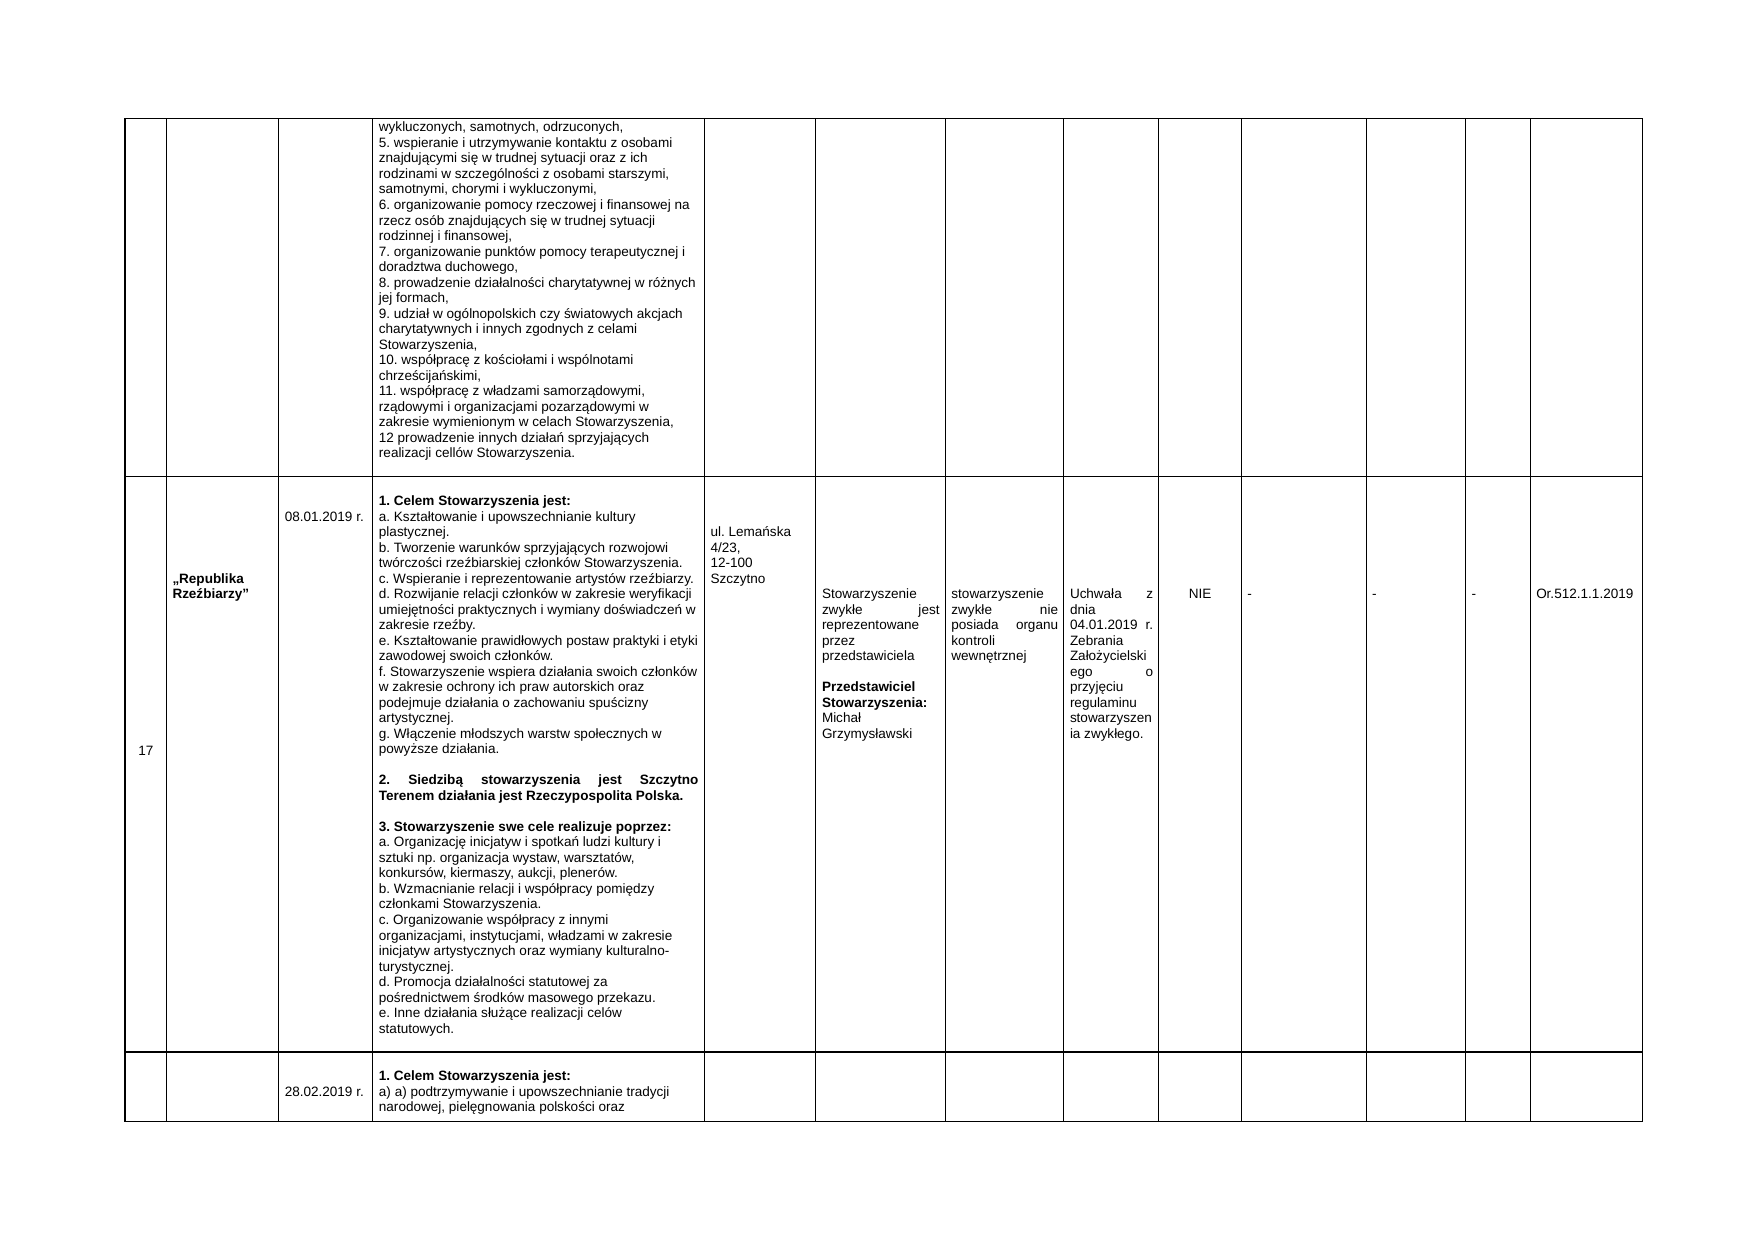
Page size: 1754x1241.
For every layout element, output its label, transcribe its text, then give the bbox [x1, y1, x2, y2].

table_cell 1. Celem Stowarzyszenia jest: a) a) podtrzymywanie i upowszechnianie tradycji narodowej, pielęgnowania polskości oraz [373, 1053, 704, 1121]
table_cell ul. Lemańska 4/23, 12-100 Szczytno [705, 477, 815, 1051]
table_cell Stowarzyszenie zwykłe jest reprezentowane przez przedstawiciela Przedstawiciel Stowarzyszenia: Michał Grzymysławski [816, 477, 945, 1051]
table_cell 17 [126, 477, 166, 1051]
table_cell - [1367, 1053, 1465, 1121]
table_cell 1. Celem Stowarzyszenia jest: a. Kształtowanie i upowszechnianie kultury plastycznej. b. Tworzenie warunków sprzyjających rozwojowi twórczości rzeźbiarskiej członków Stowarzyszenia. c. Wspieranie i reprezentowanie artystów rzeźbiarzy. d. Rozwijanie relacji członków w zakresie weryfikacji umiejętności praktycznych i wymiany doświadczeń w zakresie rzeźby. e. Kształtowanie prawidłowych postaw praktyki i etyki zawodowej swoich członków. f. Stowarzyszenie wspiera działania swoich członków w zakresie ochrony ich praw autorskich oraz podejmuje działania o zachowaniu spuścizny artystycznej. g. Włączenie młodszych warstw społecznych w powyższe działania. 2. Siedzibą stowarzyszenia jest Szczytno Terenem działania jest Rzeczypospolita Polska. 3. Stowarzyszenie swe cele realizuje poprzez: a. Organizację inicjatyw i spotkań ludzi kultury i sztuki np. organizacja wystaw, warsztatów, konkursów, kiermaszy, aukcji, plenerów. b. Wzmacnianie relacji i współpracy pomiędzy członkami Stowarzyszenia. c. Organizowanie współpracy z innymi organizacjami, instytucjami, władzami w zakresie inicjatyw artystycznych oraz wymiany kulturalno-turystycznej. d. Promocja działalności statutowej za pośrednictwem środków masowego przekazu. e. Inne działania służące realizacji celów statutowych. [373, 477, 704, 1051]
table_cell [946, 119, 1063, 476]
table_cell - [1367, 477, 1465, 1051]
table_cell „Republika Rzeźbiarzy” [167, 477, 278, 1051]
table_cell [1159, 119, 1241, 476]
table_cell [1064, 119, 1158, 476]
table_cell stowarzyszenie zwykłe nie posiada organu kontroli wewnętrznej [946, 477, 1063, 1051]
table_cell - [1466, 477, 1530, 1051]
table_cell - [1466, 1053, 1530, 1121]
table_cell - [1242, 477, 1366, 1051]
table_cell [705, 119, 815, 476]
table_cell [126, 119, 166, 476]
table_cell [1531, 1053, 1642, 1121]
table_cell Or.512.1.1.2019 [1531, 477, 1642, 1051]
table_cell - [1242, 1053, 1366, 1121]
table_cell - [1466, 119, 1530, 476]
table_cell [1159, 1053, 1241, 1121]
table_cell [1064, 1053, 1158, 1121]
table_cell [167, 119, 278, 476]
table_cell [279, 119, 372, 476]
table_cell [816, 1053, 945, 1121]
table_cell [167, 1053, 278, 1121]
table_cell NIE [1159, 477, 1241, 1051]
table_cell - [1367, 119, 1465, 476]
table_cell [1531, 119, 1642, 476]
table_cell - [1242, 119, 1366, 476]
table_cell 28.02.2019 r. [279, 1053, 372, 1121]
table_cell 08.01.2019 r. [279, 477, 372, 1051]
table_cell wykluczonych, samotnych, odrzuconych, 5. wspieranie i utrzymywanie kontaktu z osobami znajdującymi się w trudnej sytuacji oraz z ich rodzinami w szczególności z osobami starszymi, samotnymi, chorymi i wykluczonymi, 6. organizowanie pomocy rzeczowej i finansowej na rzecz osób znajdujących się w trudnej sytuacji rodzinnej i finansowej, 7. organizowanie punktów pomocy terapeutycznej i doradztwa duchowego, 8. prowadzenie działalności charytatywnej w różnych jej formach, 9. udział w ogólnopolskich czy światowych akcjach charytatywnych i innych zgodnych z celami Stowarzyszenia, 10. współpracę z kościołami i wspólnotami chrześcijańskimi, 11. współpracę z władzami samorządowymi, rządowymi i organizacjami pozarządowymi w zakresie wymienionym w celach Stowarzyszenia, 12 prowadzenie innych działań sprzyjających realizacji cellów Stowarzyszenia. [373, 119, 704, 476]
table_cell [705, 1053, 815, 1121]
table_cell [126, 1053, 166, 1121]
table_cell [816, 119, 945, 476]
table_cell [946, 1053, 1063, 1121]
table_cell Uchwała z dnia 04.01.2019 r. Zebrania Założycielskiego o przyjęciu regulaminu stowarzyszenia zwykłego. [1064, 477, 1158, 1051]
